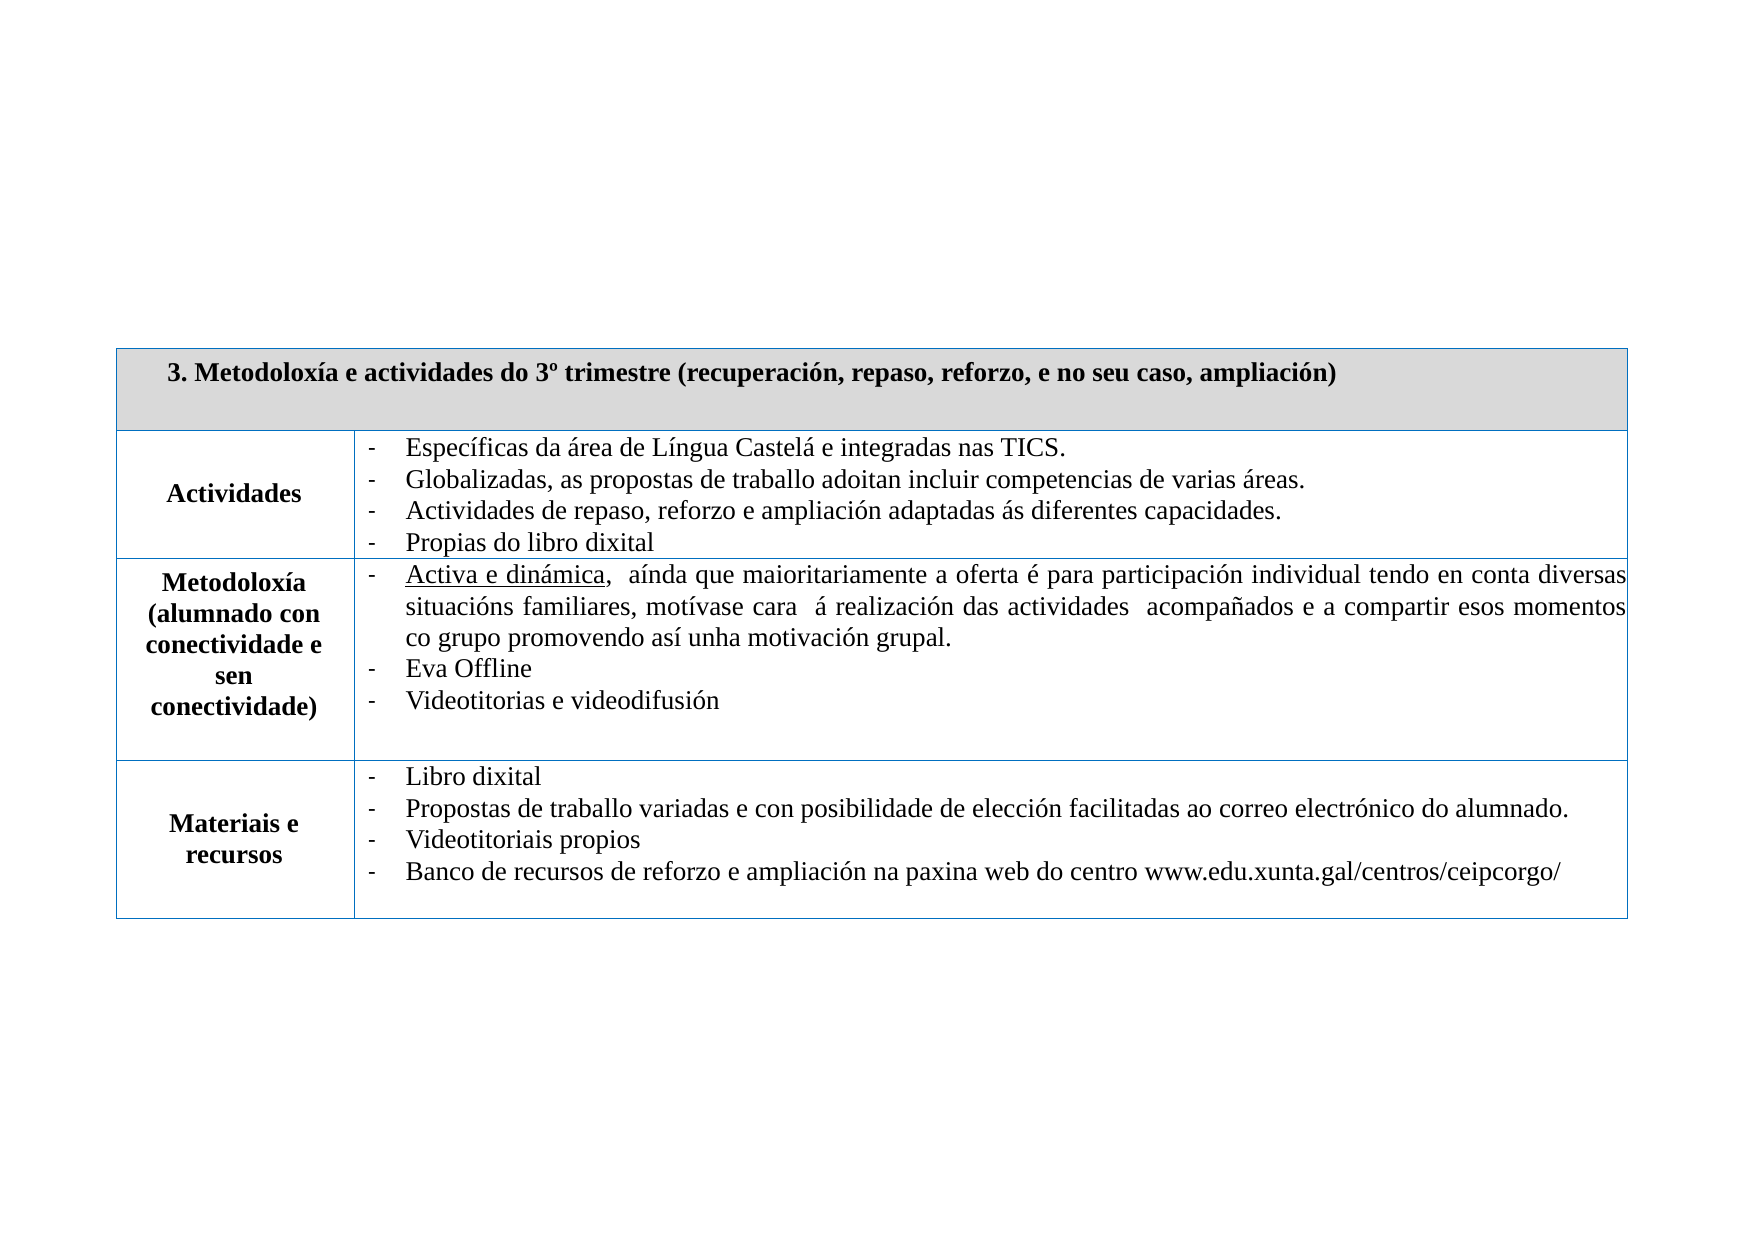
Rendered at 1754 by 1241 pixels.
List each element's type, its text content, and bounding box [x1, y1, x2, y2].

table_header 3. Metodoloxía e actividades do 3º trimestre (recuperación, repaso, reforzo, e no seu caso, ampliación) [117, 349, 1627, 430]
table_cell Materiais e recursos [117, 761, 354, 918]
table_cell Específicas da área de Língua Castelá e integradas nas TICS. Globalizadas, as propostas de traballo adoitan incluir competencias de varias áreas. Actividades de repaso, reforzo e ampliación adaptadas ás diferentes capacidades. Propias do libro dixital [355, 431, 1627, 558]
table_cell Libro dixital Propostas de traballo variadas e con posibilidade de elección facilitadas ao correo electrónico do alumnado. Videotitoriais propios Banco de recursos de reforzo e ampliación na paxina web do centro www.edu.xunta.gal/centros/ceipcorgo/ [355, 761, 1627, 918]
table_cell Actividades [117, 431, 354, 558]
table_cell Metodoloxía (alumnado con conectividade e sen conectividade) [117, 559, 354, 759]
table_cell Activa e dinámica, aínda que maioritariamente a oferta é para participación individual tendo en conta diversas situacións familiares, motívase cara á realización das actividades acompañados e a compartir esos momentos co grupo promovendo así unha motivación grupal. Eva Offline Videotitorias e videodifusión [355, 559, 1627, 759]
